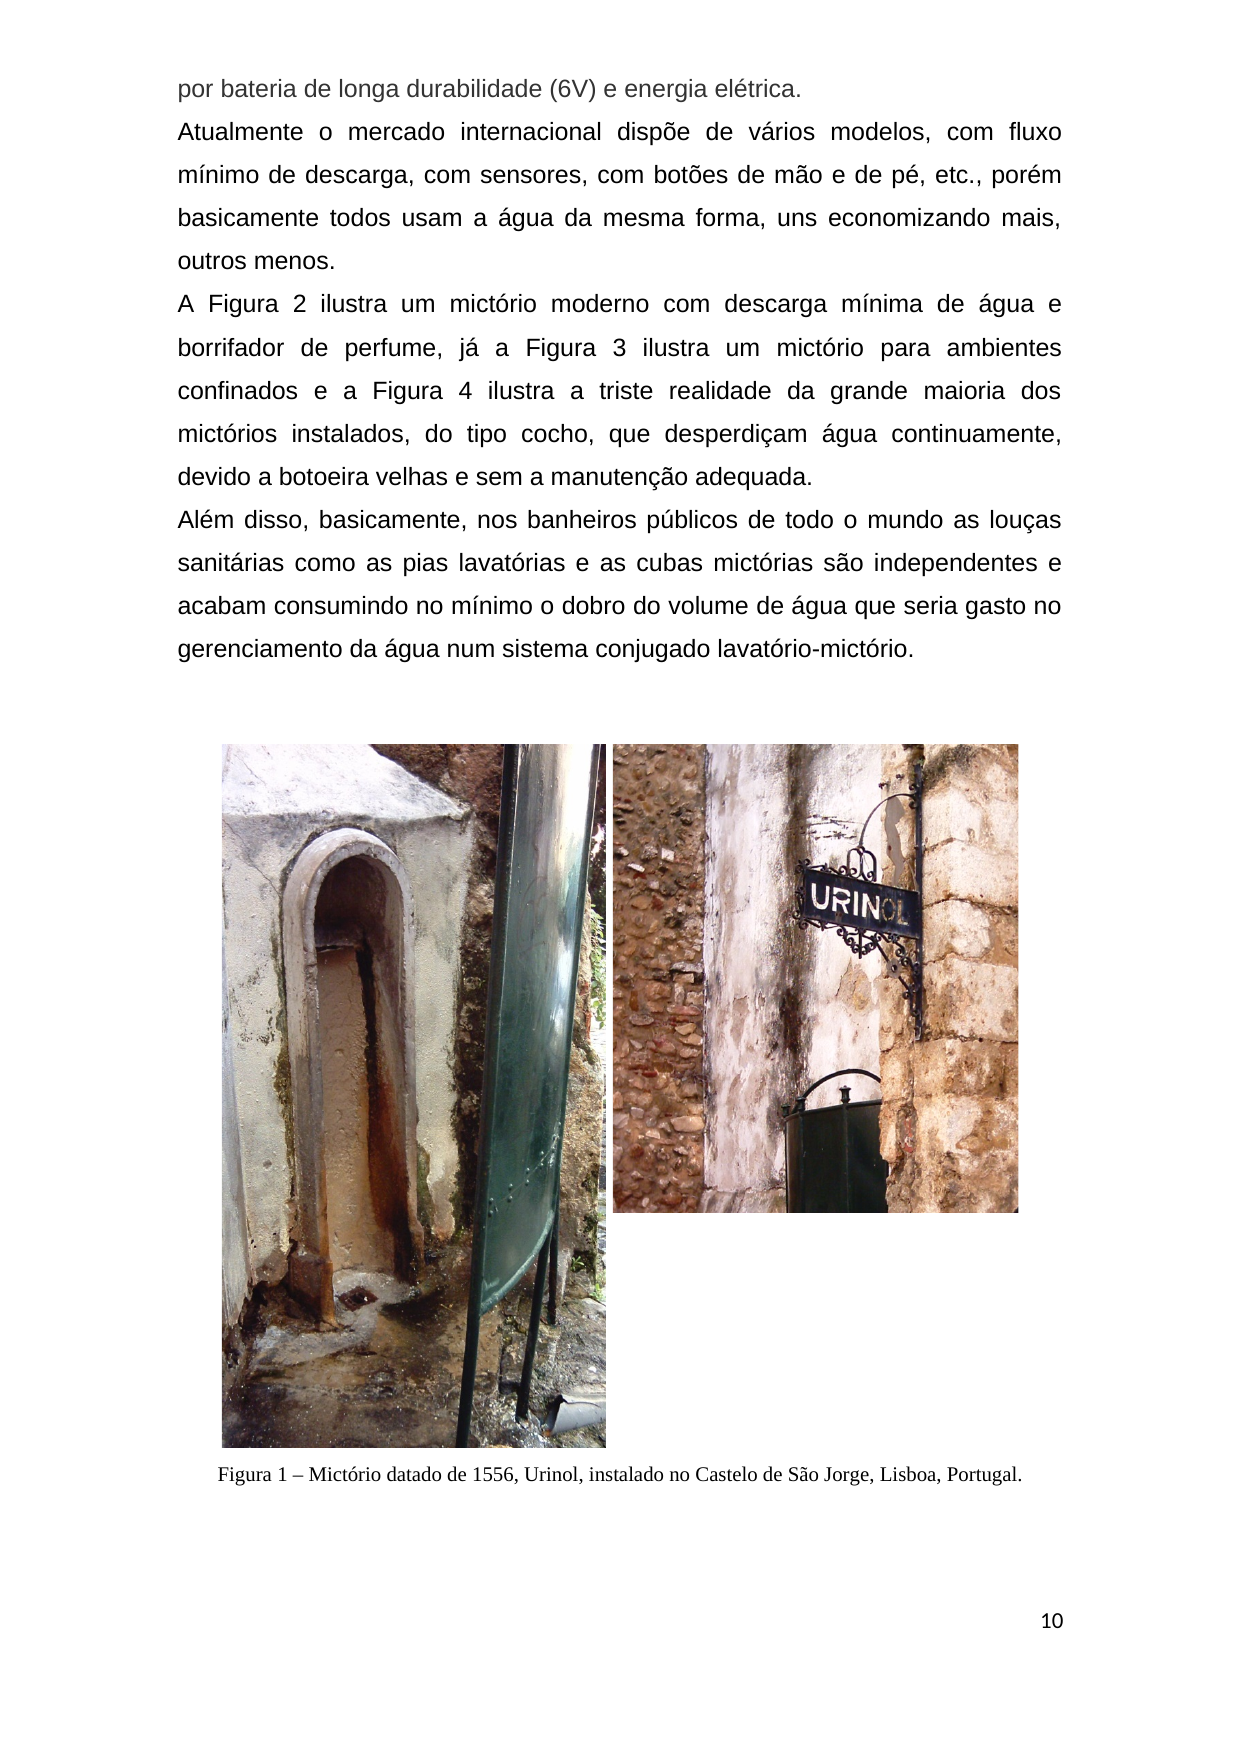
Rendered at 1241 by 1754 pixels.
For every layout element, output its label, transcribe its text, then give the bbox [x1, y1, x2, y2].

text Figura 1 – Mictório datado de 1556, Urinol, instalado no Castelo de São Jorge, Lisboa, Portugal. [177, 1462, 1063, 1486]
text Atualmente o mercado internacional dispõe de vários modelos, com fluxo mínimo de descarga, com sensores, com botões de mão e de pé, etc., porém basicamente todos usam a água da mesma forma, uns economizando mais, outros menos. [177, 117, 1063, 275]
text Além disso, basicamente, nos banheiros públicos de todo o mundo as louças sanitárias como as pias lavatórias e as cubas mictórias são independentes e acabam consumindo no mínimo o dobro do volume de água que seria gasto no gerenciamento da água num sistema conjugado lavatório-mictório. [177, 505, 1063, 663]
text A Figura 2 ilustra um mictório moderno com descarga mínima de água e borrifador de perfume, já a Figura 3 ilustra um mictório para ambientes confinados e a Figura 4 ilustra a triste realidade da grande maioria dos mictórios instalados, do tipo cocho, que desperdiçam água continuamente, devido a botoeira velhas e sem a manutenção adequada. [177, 289, 1063, 491]
text por bateria de longa durabilidade (6V) e energia elétrica. [177, 74, 1063, 102]
